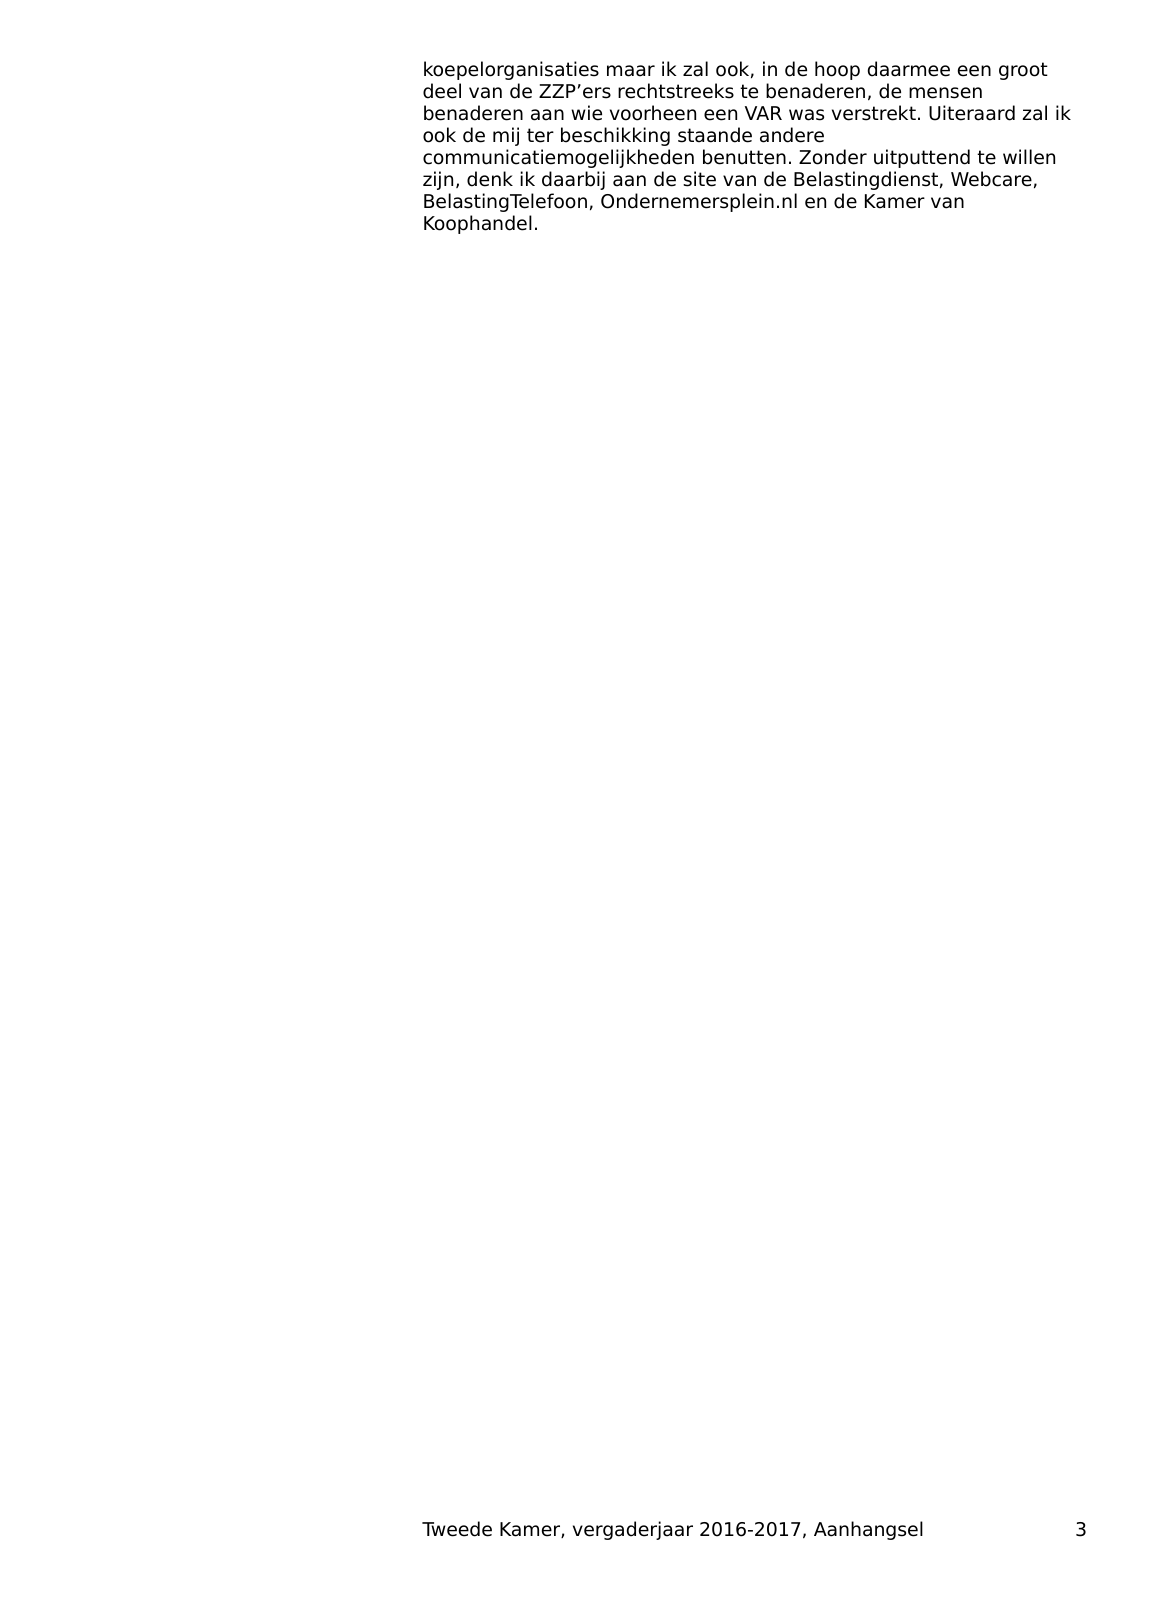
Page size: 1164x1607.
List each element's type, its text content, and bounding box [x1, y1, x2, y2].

text koepelorganisaties maar ik zal ook, in de hoop daarmee een groot deel van de ZZP’ers rechtstreeks te benaderen, de mensen benaderen aan wie voorheen een VAR was verstrekt. Uiteraard zal ik ook de mij ter beschikking staande andere communicatiemogelijkheden benutten. Zonder uitputtend te willen zijn, denk ik daarbij aan de site van de Belastingdienst, Webcare, BelastingTelefoon, Ondernemersplein.nl en de Kamer van Koophandel. [422, 59, 1087, 235]
